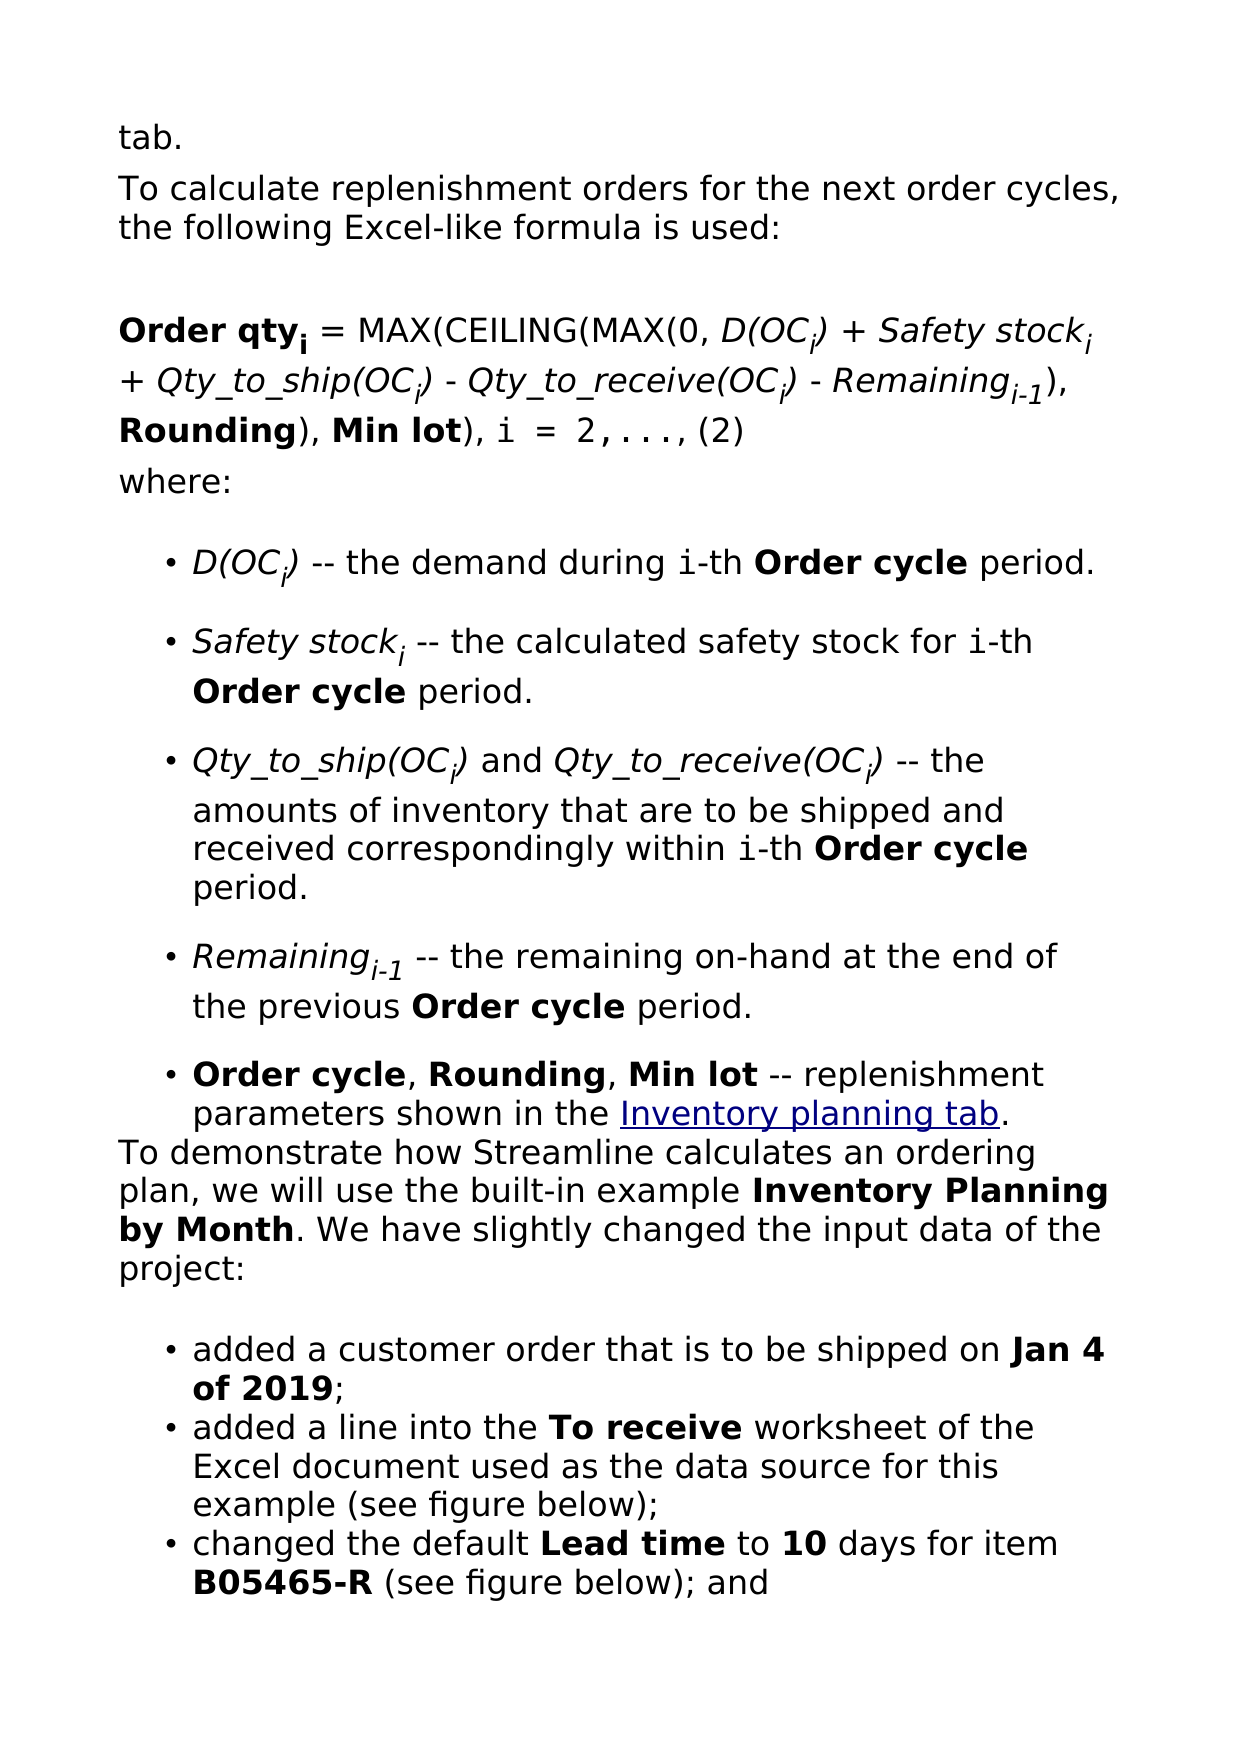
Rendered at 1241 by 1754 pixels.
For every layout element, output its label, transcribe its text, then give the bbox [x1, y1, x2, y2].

list added a line into the To receive worksheet of the Excel document used as the data source for this example (see figure below); [177, 1408, 1122, 1525]
list Order cycle, Rounding, Min lot -- replenishment parameters shown in the Inventory planning tab. [177, 1055, 1122, 1133]
list Remainingi-1 -- the remaining on-hand at the end of the previous Order cycle period. [177, 937, 1122, 1026]
list Qty_to_ship(OCi) and Qty_to_receive(OCi) -- the amounts of inventory that are to be shipped and received correspondingly within i-th Order cycle period. [177, 741, 1122, 908]
list D(OCi) -- the demand during i-th Order cycle period. [177, 543, 1122, 593]
text where: [118, 462, 1122, 501]
list Safety stocki -- the calculated safety stock for i-th Order cycle period. [177, 623, 1122, 712]
text Order qtyi = MAX(CEILING(MAX(0, D(OCi) + Safety stocki + Qty_to_ship(OCi) - Qty_to_receive(OCi) - Remainingi-1), Rounding), Min lot), i = 2,..., (2) [118, 311, 1122, 450]
list added a customer order that is to be shipped on Jan 4 of 2019; [177, 1331, 1122, 1408]
text To calculate replenishment orders for the next order cycles, the following Excel-like formula is used: [118, 169, 1122, 247]
list changed the default Lead time to 10 days for item B05465-R (see figure below); and [177, 1525, 1122, 1602]
text tab. [118, 118, 1122, 157]
text To demonstrate how Streamline calculates an ordering plan, we will use the built-in example Inventory Planning by Month. We have slightly changed the input data of the project: [118, 1133, 1122, 1288]
